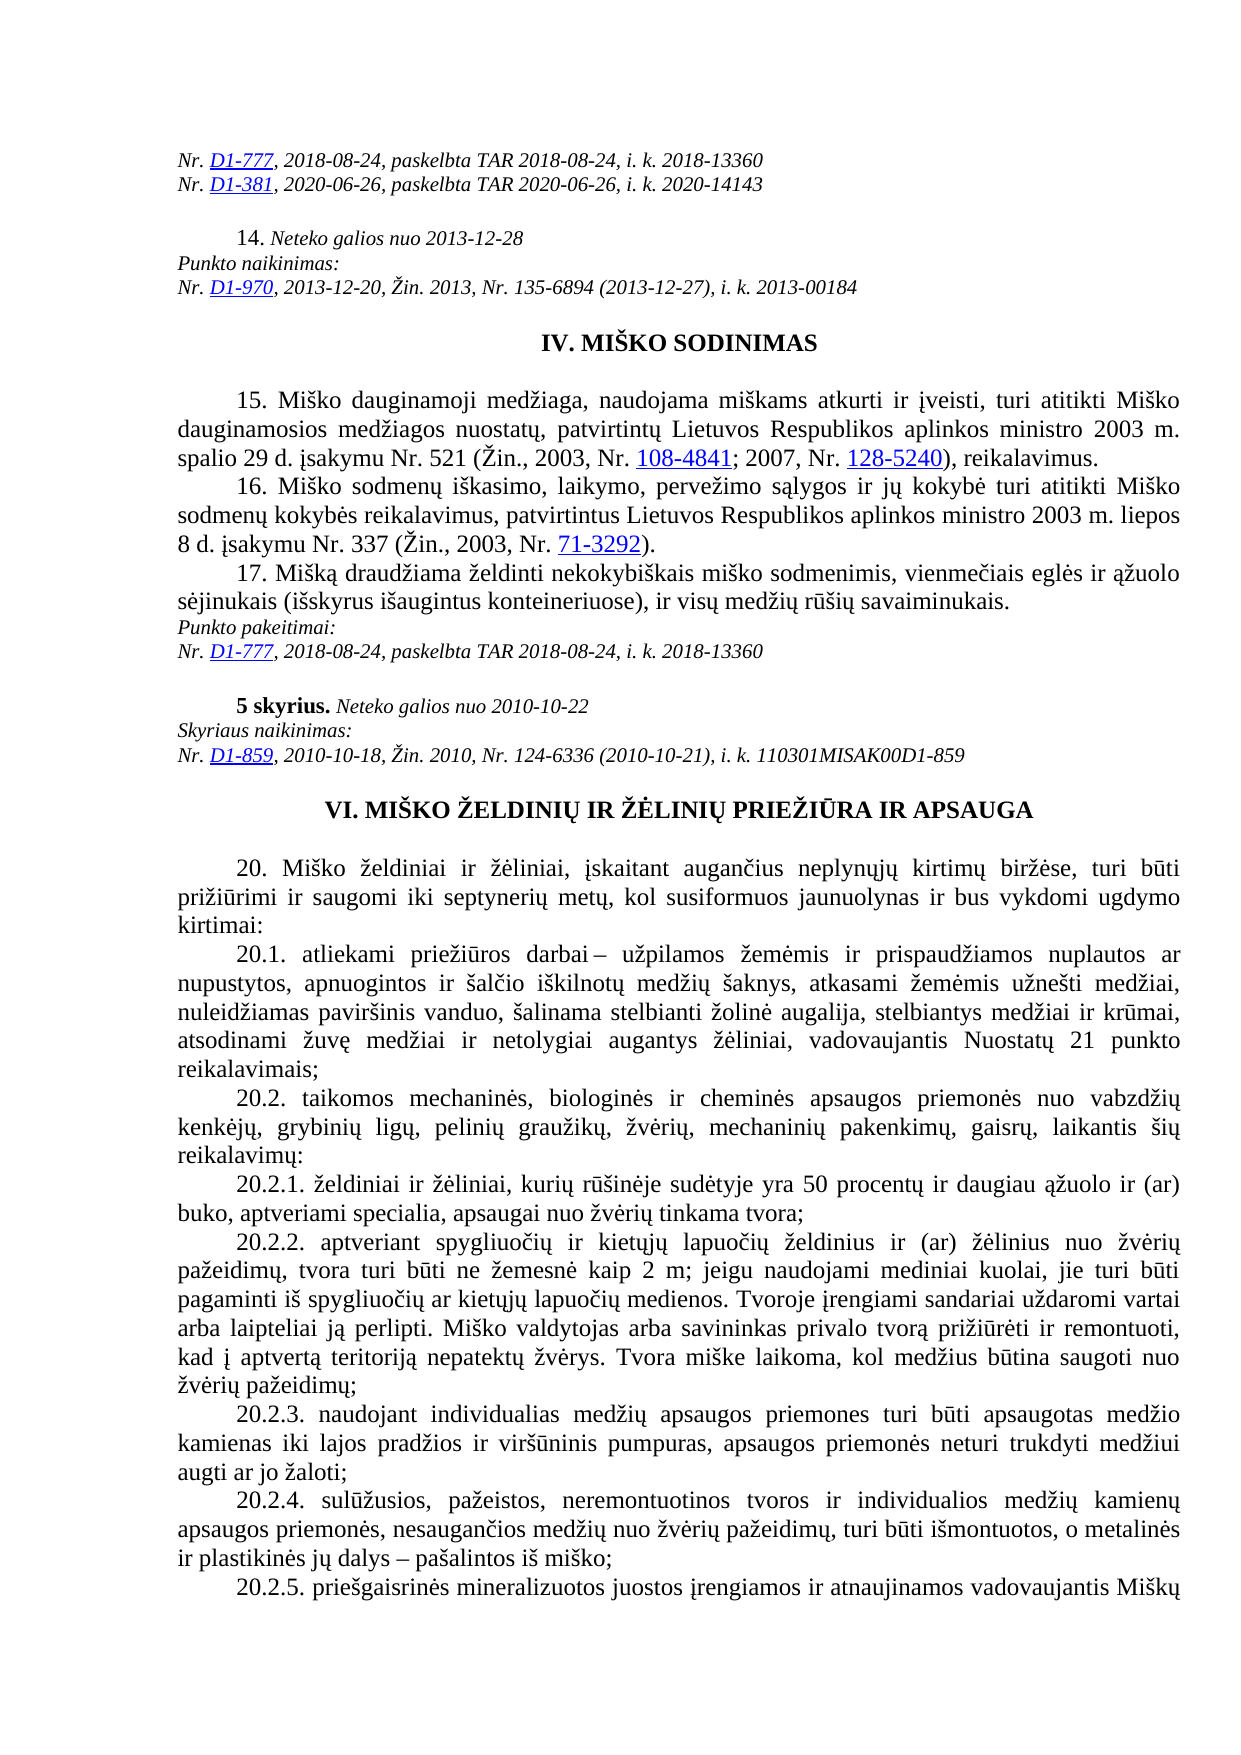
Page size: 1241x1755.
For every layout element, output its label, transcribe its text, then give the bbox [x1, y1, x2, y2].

text 16. Miško sodmenų iškasimo, laikymo, pervežimo sąlygos ir jų kokybė turi atitikti Miško sodmenų kokybės reikalavimus, patvirtintus Lietuvos Respublikos aplinkos ministro 2003 m. liepos 8 d. įsakymu Nr. 337 (Žin., 2003, Nr. 71-3292). [177, 471, 1181, 558]
text 20.2.5. priešgaisrinės mineralizuotos juostos įrengiamos ir atnaujinamos vadovaujantis Miškų [177, 1572, 1181, 1600]
text VI. MIŠKO ŽELDINIŲ IR ŽĖLINIŲ PRIEŽIŪRA IR APSAUGA [177, 795, 1181, 824]
text 20.2.4. sulūžusios, pažeistos, neremontuotinos tvoros ir individualios medžių kamienų apsaugos priemonės, nesaugančios medžių nuo žvėrių pažeidimų, turi būti išmontuotos, o metalinės ir plastikinės jų dalys – pašalintos iš miško; [177, 1485, 1181, 1572]
text 20.2.2. aptveriant spygliuočių ir kietųjų lapuočių želdinius ir (ar) žėlinius nuo žvėrių pažeidimų, tvora turi būti ne žemesnė kaip 2 m; jeigu naudojami mediniai kuolai, jie turi būti pagaminti iš spygliuočių ar kietųjų lapuočių medienos. Tvoroje įrengiami sandariai uždaromi vartai arba laipteliai ją perlipti. Miško valdytojas arba savininkas privalo tvorą prižiūrėti ir remontuoti, kad į aptvertą teritoriją nepatektų žvėrys. Tvora miške laikoma, kol medžius būtina saugoti nuo žvėrių pažeidimų; [177, 1227, 1181, 1399]
text 20.1. atliekami priežiūros darbai – užpilamos žemėmis ir prispaudžiamos nuplautos ar nupustytos, apnuogintos ir šalčio iškilnotų medžių šaknys, atkasami žemėmis užnešti medžiai, nuleidžiamas paviršinis vanduo, šalinama stelbianti žolinė augalija, stelbiantys medžiai ir krūmai, atsodinami žuvę medžiai ir netolygiai augantys žėliniai, vadovaujantis Nuostatų 21 punkto reikalavimais; [177, 939, 1181, 1083]
text 20.2.3. naudojant individualias medžių apsaugos priemones turi būti apsaugotas medžio kamienas iki lajos pradžios ir viršūninis pumpuras, apsaugos priemonės neturi trukdyti medžiui augti ar jo žaloti; [177, 1399, 1181, 1485]
text 20.2. taikomos mechaninės, biologinės ir cheminės apsaugos priemonės nuo vabzdžių kenkėjų, grybinių ligų, pelinių graužikų, žvėrių, mechaninių pakenkimų, gaisrų, laikantis šių reikalavimų: [177, 1083, 1181, 1169]
text Punkto naikinimas: [177, 251, 1181, 275]
text 5 skyrius. Neteko galios nuo 2010-10-22 [177, 692, 1181, 718]
text Punkto pakeitimai: [177, 615, 1181, 639]
text 17. Mišką draudžiama želdinti nekokybiškais miško sodmenimis, vienmečiais eglės ir ąžuolo sėjinukais (išskyrus išaugintus konteineriuose), ir visų medžių rūšių savaiminukais. [177, 558, 1181, 615]
text IV. MIŠKO SODINIMAS [177, 328, 1181, 356]
text 20.2.1. želdiniai ir žėliniai, kurių rūšinėje sudėtyje yra 50 procentų ir daugiau ąžuolo ir (ar) buko, aptveriami specialia, apsaugai nuo žvėrių tinkama tvora; [177, 1169, 1181, 1227]
text Nr. D1-970, 2013-12-20, Žin. 2013, Nr. 135-6894 (2013-12-27), i. k. 2013-00184 [177, 275, 1181, 299]
text 14. Neteko galios nuo 2013-12-28 [177, 224, 1181, 251]
text Skyriaus naikinimas: [177, 718, 1181, 742]
text 20. Miško želdiniai ir žėliniai, įskaitant augančius neplynųjų kirtimų biržėse, turi būti prižiūrimi ir saugomi iki septynerių metų, kol susiformuos jaunuolynas ir bus vykdomi ugdymo kirtimai: [177, 853, 1181, 939]
text Nr. D1-381, 2020-06-26, paskelbta TAR 2020-06-26, i. k. 2020-14143 [177, 172, 1181, 196]
text Nr. D1-777, 2018-08-24, paskelbta TAR 2018-08-24, i. k. 2018-13360 [177, 639, 1181, 663]
text Nr. D1-859, 2010-10-18, Žin. 2010, Nr. 124-6336 (2010-10-21), i. k. 110301MISAK00D1-859 [177, 742, 1181, 767]
text Nr. D1-777, 2018-08-24, paskelbta TAR 2018-08-24, i. k. 2018-13360 [177, 148, 1181, 172]
text 15. Miško dauginamoji medžiaga, naudojama miškams atkurti ir įveisti, turi atitikti Miško dauginamosios medžiagos nuostatų, patvirtintų Lietuvos Respublikos aplinkos ministro 2003 m. spalio 29 d. įsakymu Nr. 521 (Žin., 2003, Nr. 108-4841; 2007, Nr. 128-5240), reikalavimus. [177, 385, 1181, 471]
